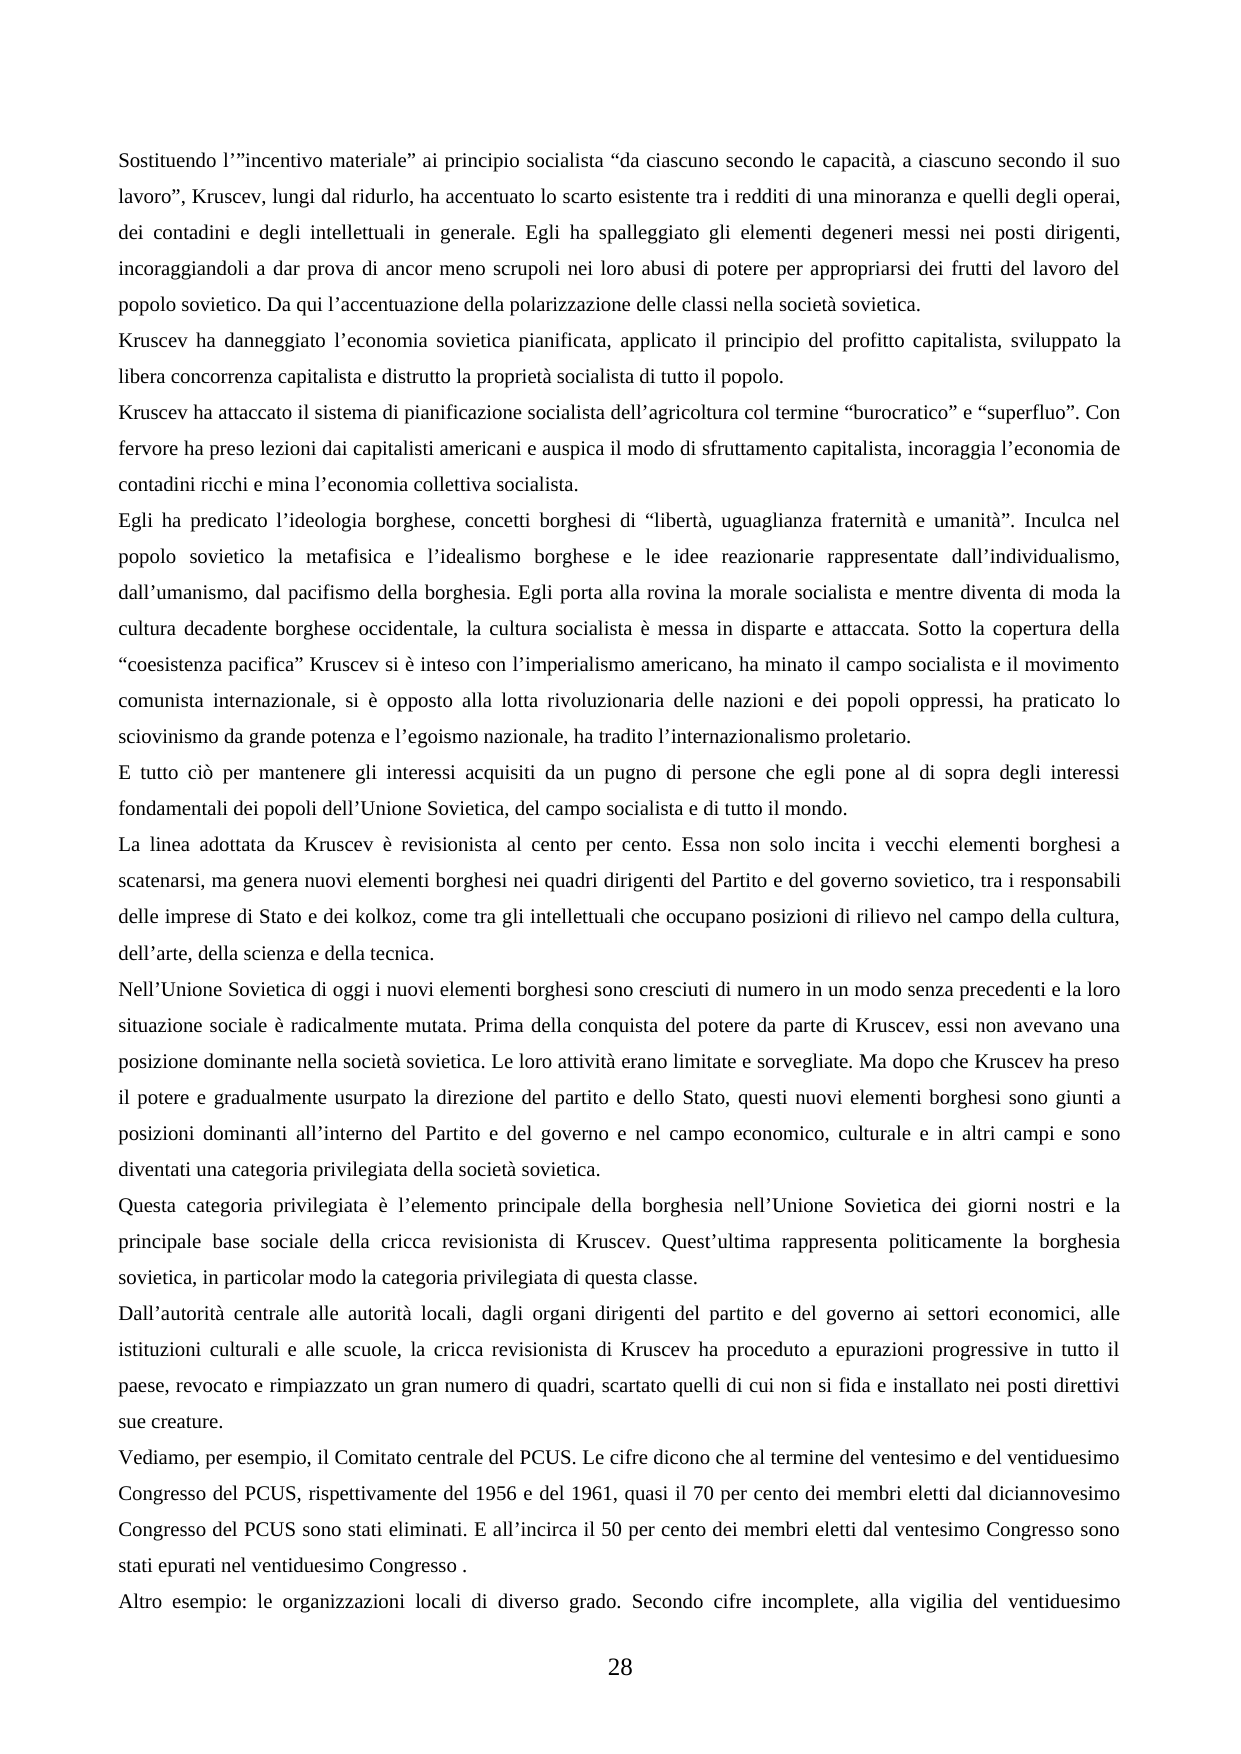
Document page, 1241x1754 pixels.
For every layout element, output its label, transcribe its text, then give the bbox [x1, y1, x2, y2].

text Dall’autorità centrale alle autorità locali, dagli organi dirigenti del partito e del governo ai settori economici, alle istituzioni culturali e alle scuole, la cricca revisionista di Kruscev ha proceduto a epurazioni progressive in tutto il paese, revocato e rimpiazzato un gran numero di quadri, scartato quelli di cui non si fida e installato nei posti direttivi sue creature. [118, 1301, 1122, 1433]
text Altro esempio: le organizzazioni locali di diverso grado. Secondo cifre incomplete, alla vigilia del ventiduesimo [118, 1589, 1122, 1613]
text Kruscev ha danneggiato l’economia sovietica pianificata, applicato il principio del profitto capitalista, sviluppato la libera concorrenza capitalista e distrutto la proprietà socialista di tutto il popolo. [118, 328, 1122, 388]
text Sostituendo l’”incentivo materiale” ai principio socialista “da ciascuno secondo le capacità, a ciascuno secondo il suo lavoro”, Kruscev, lungi dal ridurlo, ha accentuato lo scarto esistente tra i redditi di una minoranza e quelli degli operai, dei contadini e degli intellettuali in generale. Egli ha spalleggiato gli elementi degeneri messi nei posti dirigenti, incoraggiandoli a dar prova di ancor meno scrupoli nei loro abusi di potere per appropriarsi dei frutti del lavoro del popolo sovietico. Da qui l’accentuazione della polarizzazione delle classi nella società sovietica. [118, 148, 1122, 316]
text Egli ha predicato l’ideologia borghese, concetti borghesi di “libertà, uguaglianza fraternità e umanità”. Inculca nel popolo sovietico la metafisica e l’idealismo borghese e le idee reazionarie rappresentate dall’individualismo, dall’umanismo, dal pacifismo della borghesia. Egli porta alla rovina la morale socialista e mentre diventa di moda la cultura decadente borghese occidentale, la cultura socialista è messa in disparte e attaccata. Sotto la copertura della “coesistenza pacifica” Kruscev si è inteso con l’imperialismo americano, ha minato il campo socialista e il movimento comunista internazionale, si è opposto alla lotta rivoluzionaria delle nazioni e dei popoli oppressi, ha praticato lo sciovinismo da grande potenza e l’egoismo nazionale, ha tradito l’internazionalismo proletario. [118, 508, 1122, 748]
text Nell’Unione Sovietica di oggi i nuovi elementi borghesi sono cresciuti di numero in un modo senza precedenti e la loro situazione sociale è radicalmente mutata. Prima della conquista del potere da parte di Kruscev, essi non avevano una posizione dominante nella società sovietica. Le loro attività erano limitate e sorvegliate. Ma dopo che Kruscev ha preso il potere e gradualmente usurpato la direzione del partito e dello Stato, questi nuovi elementi borghesi sono giunti a posizioni dominanti all’interno del Partito e del governo e nel campo economico, culturale e in altri campi e sono diventati una categoria privilegiata della società sovietica. [118, 977, 1122, 1181]
text Vediamo, per esempio, il Comitato centrale del PCUS. Le cifre dicono che al termine del ventesimo e del ventiduesimo Congresso del PCUS, rispettivamente del 1956 e del 1961, quasi il 70 per cento dei membri eletti dal diciannovesimo Congresso del PCUS sono stati eliminati. E all’incirca il 50 per cento dei membri eletti dal ventesimo Congresso sono stati epurati nel ventiduesimo Congresso . [118, 1445, 1122, 1577]
text E tutto ciò per mantenere gli interessi acquisiti da un pugno di persone che egli pone al di sopra degli interessi fondamentali dei popoli dell’Unione Sovietica, del campo socialista e di tutto il mondo. [118, 760, 1122, 820]
text La linea adottata da Kruscev è revisionista al cento per cento. Essa non solo incita i vecchi elementi borghesi a scatenarsi, ma genera nuovi elementi borghesi nei quadri dirigenti del Partito e del governo sovietico, tra i responsabili delle imprese di Stato e dei kolkoz, come tra gli intellettuali che occupano posizioni di rilievo nel campo della cultura, dell’arte, della scienza e della tecnica. [118, 832, 1122, 964]
text Kruscev ha attaccato il sistema di pianificazione socialista dell’agricoltura col termine “burocratico” e “superfluo”. Con fervore ha preso lezioni dai capitalisti americani e auspica il modo di sfruttamento capitalista, incoraggia l’economia de contadini ricchi e mina l’economia collettiva socialista. [118, 400, 1122, 496]
text Questa categoria privilegiata è l’elemento principale della borghesia nell’Unione Sovietica dei giorni nostri e la principale base sociale della cricca revisionista di Kruscev. Quest’ultima rappresenta politicamente la borghesia sovietica, in particolar modo la categoria privilegiata di questa classe. [118, 1193, 1122, 1289]
